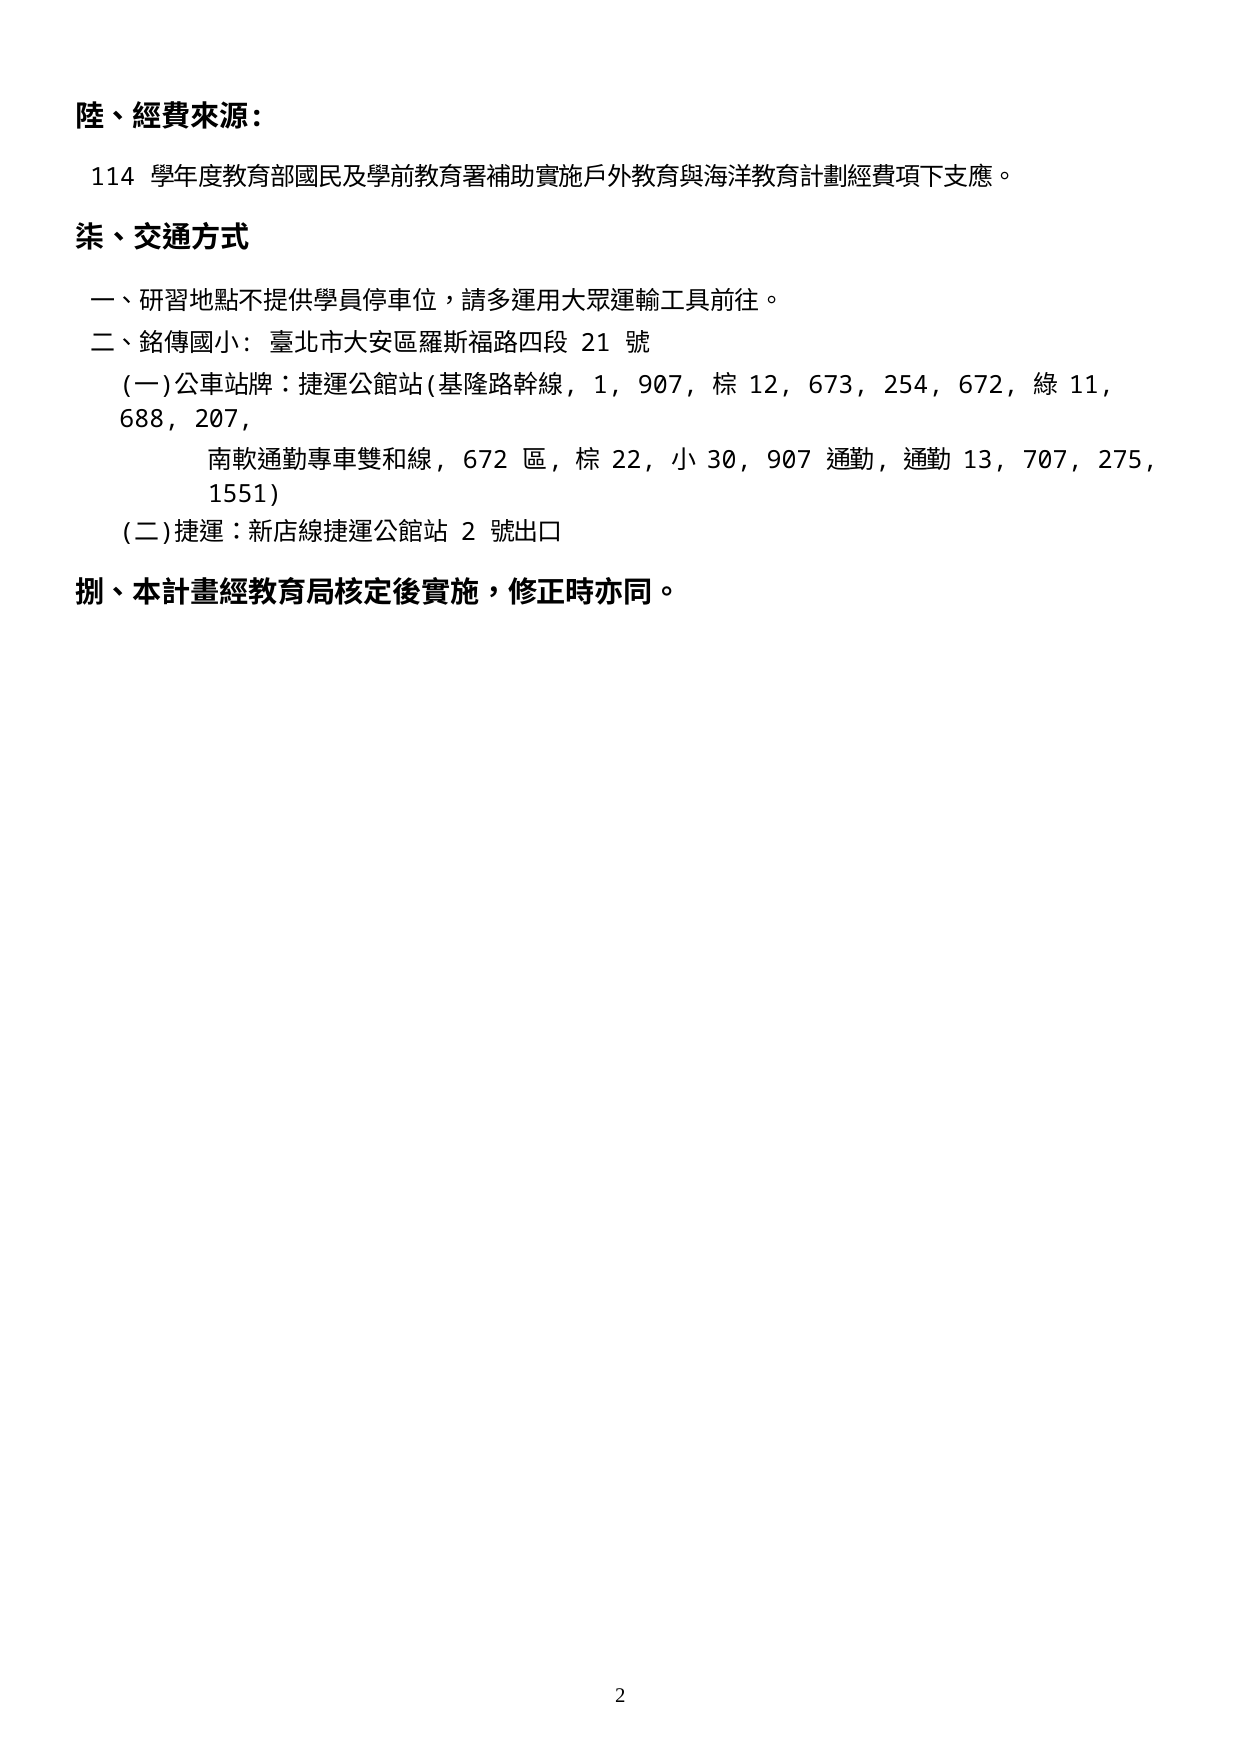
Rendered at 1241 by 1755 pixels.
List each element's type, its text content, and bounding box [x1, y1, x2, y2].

text 捌、本計畫經教育局核定後實施，修正時亦同。 [75, 569, 1167, 611]
text 114 學年度教育部國民及學前教育署補助實施戶外教育與海洋教育計劃經費項下支應。 [90, 156, 1167, 192]
text (二)捷運：新店線捷運公館站 2 號出口 [119, 511, 1167, 547]
text 南軟通勤專車雙和線, 672 區, 棕 22, 小 30, 907 通勤, 通勤 13, 707, 275, 1551) [208, 439, 1167, 510]
text (一)公車站牌：捷運公館站(基隆路幹線, 1, 907, 棕 12, 673, 254, 672, 綠 11, 688, 207, [119, 364, 1167, 434]
subtitle 陸、經費來源: [75, 93, 1167, 135]
text 一、研習地點不提供學員停車位，請多運用大眾運輸工具前往。二、銘傳國小: 臺北市大安區羅斯福路四段 21 號 [90, 281, 790, 358]
subtitle 柒、交通方式 [75, 214, 1167, 256]
